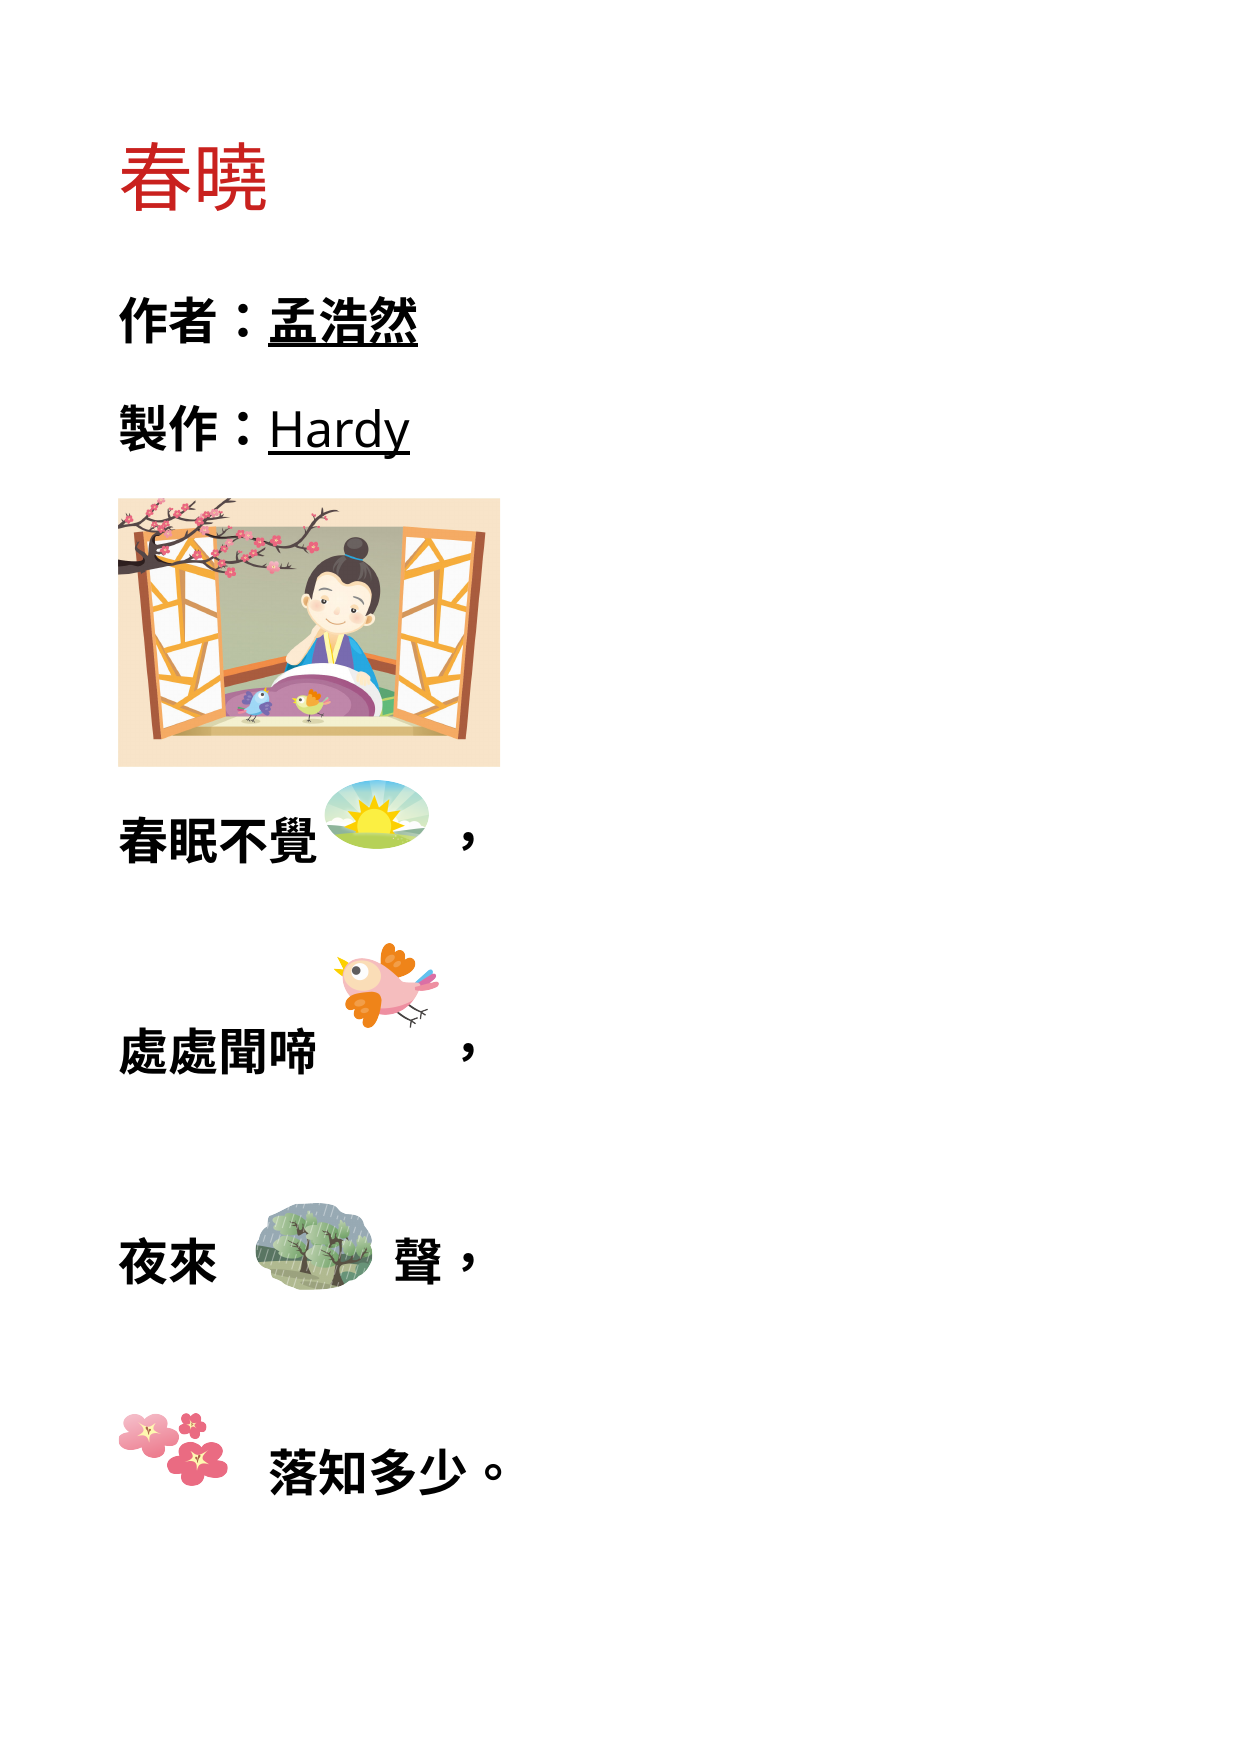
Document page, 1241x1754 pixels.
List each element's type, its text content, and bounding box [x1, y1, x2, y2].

picture [324, 780, 429, 849]
text 夜來 聲， [118, 1223, 1122, 1295]
text 處處聞啼 ， [118, 1012, 1122, 1084]
picture [118, 498, 501, 767]
picture [118, 1413, 228, 1486]
picture [255, 1203, 373, 1290]
picture [333, 943, 439, 1028]
text 作者：孟浩然 [118, 281, 1122, 353]
text 落知多少。 [118, 1433, 1122, 1506]
text 製作：Hardy [118, 389, 1122, 462]
text 春曉 [118, 118, 1122, 227]
text 春眠不覺 ， [118, 801, 1122, 873]
